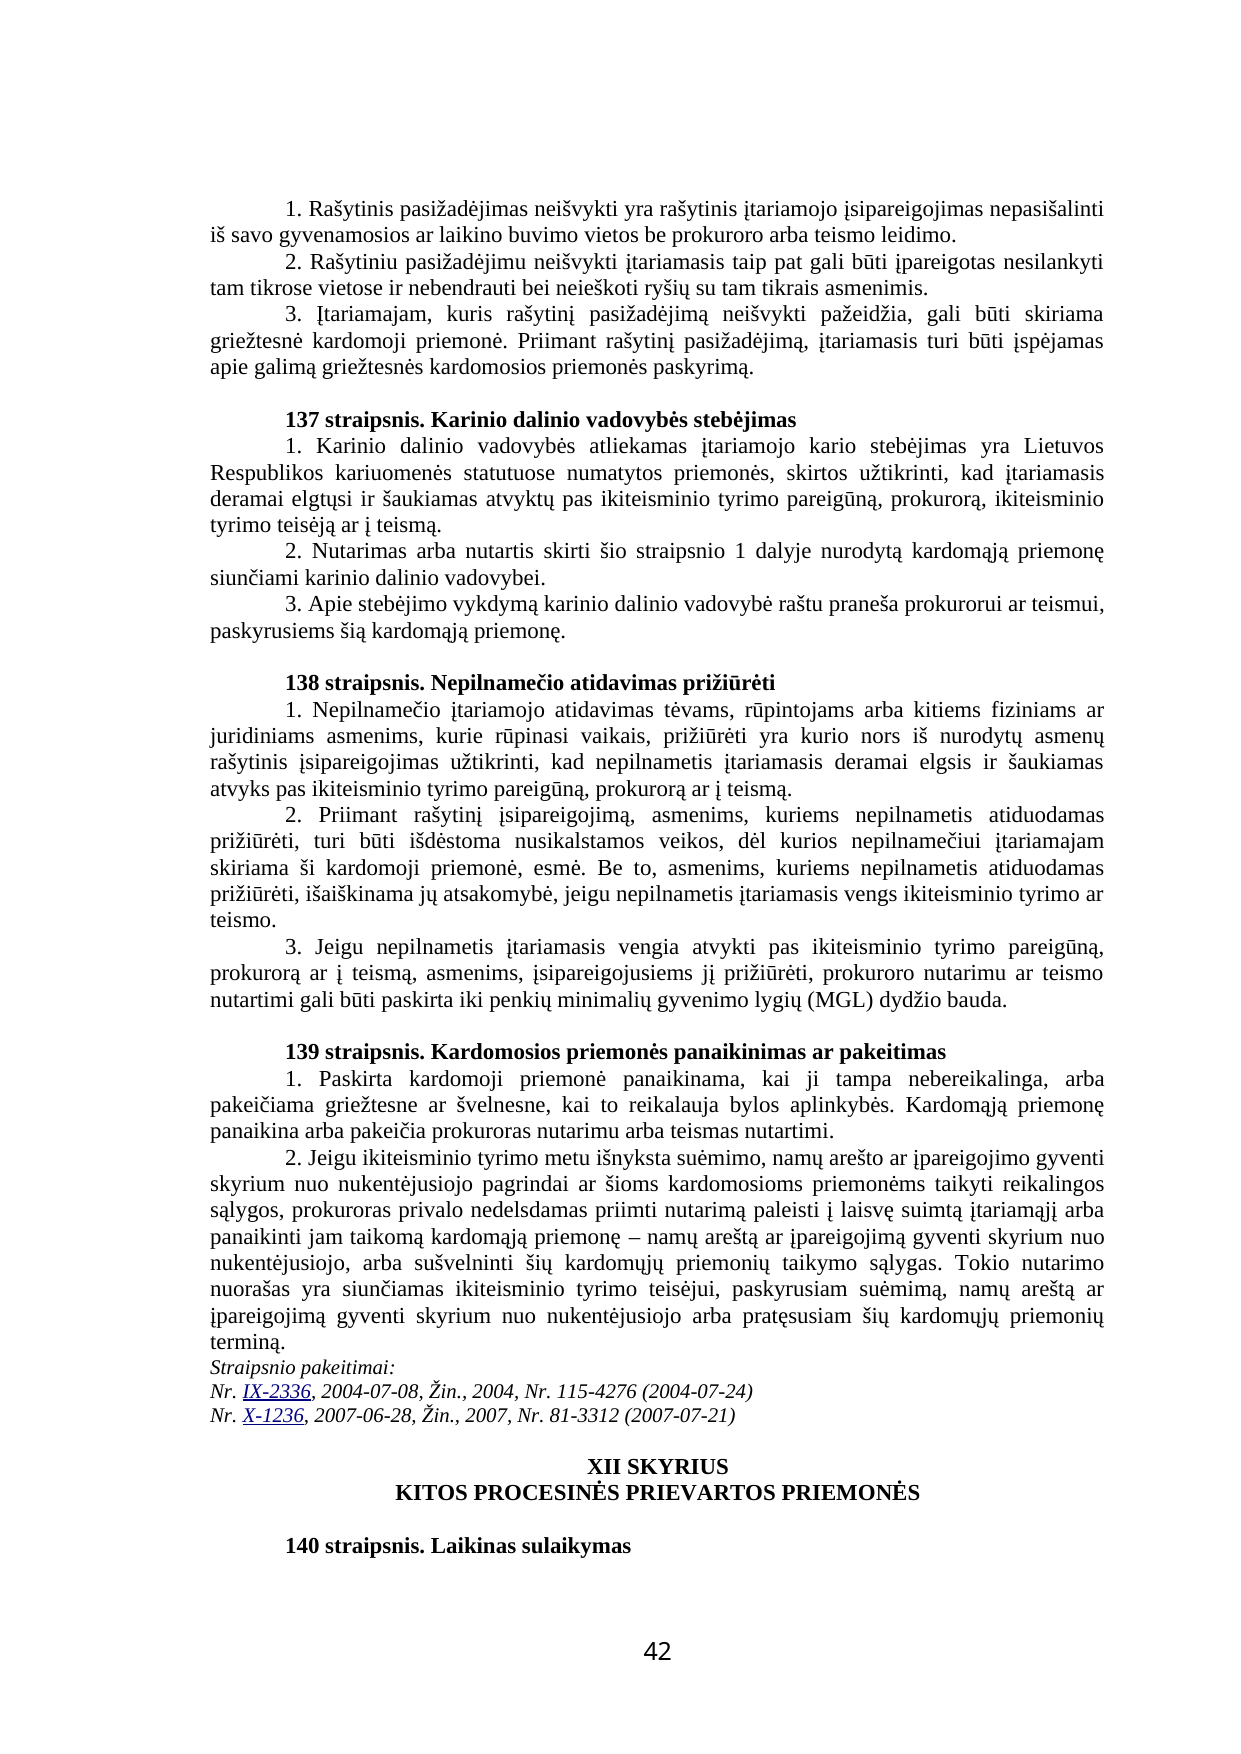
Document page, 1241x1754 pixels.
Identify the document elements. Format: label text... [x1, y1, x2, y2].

text 2. Priimant rašytinį įsipareigojimą, asmenims, kuriems nepilnametis atiduodamas prižiūrėti, turi būti išdėstoma nusikalstamos veikos, dėl kurios nepilnamečiui įtariamajam skiriama ši kardomoji priemonė, esmė. Be to, asmenims, kuriems nepilnametis atiduodamas prižiūrėti, išaiškinama jų atsakomybė, jeigu nepilnametis įtariamasis vengs ikiteisminio tyrimo ar teismo. [210, 801, 1106, 933]
text 2. Nutarimas arba nutartis skirti šio straipsnio 1 dalyje nurodytą kardomąją priemonę siunčiami karinio dalinio vadovybei. [210, 538, 1106, 590]
text 2. Jeigu ikiteisminio tyrimo metu išnyksta suėmimo, namų arešto ar įpareigojimo gyventi skyrium nuo nukentėjusiojo pagrindai ar šioms kardomosioms priemonėms taikyti reikalingos sąlygos, prokuroras privalo nedelsdamas priimti nutarimą paleisti į laisvę suimtą įtariamąjį arba panaikinti jam taikomą kardomąją priemonę – namų areštą ar įpareigojimą gyventi skyrium nuo nukentėjusiojo, arba sušvelninti šių kardomųjų priemonių taikymo sąlygas. Tokio nutarimo nuorašas yra siunčiamas ikiteisminio tyrimo teisėjui, paskyrusiam suėmimą, namų areštą ar įpareigojimą gyventi skyrium nuo nukentėjusiojo arba pratęsusiam šių kardomųjų priemonių terminą. [210, 1144, 1106, 1354]
text 1. Rašytinis pasižadėjimas neišvykti yra rašytinis įtariamojo įsipareigojimas nepasišalinti iš savo gyvenamosios ar laikino buvimo vietos be prokuroro arba teismo leidimo. [210, 195, 1106, 248]
subtitle XII skyrius [210, 1453, 1106, 1479]
text 137 straipsnis. Karinio dalinio vadovybės stebėjimas [210, 406, 1106, 432]
text 138 straipsnis. Nepilnamečio atidavimas prižiūrėti [210, 669, 1106, 696]
text 1. Paskirta kardomoji priemonė panaikinama, kai ji tampa nebereikalinga, arba pakeičiama griežtesne ar švelnesne, kai to reikalauja bylos aplinkybės. Kardomąją priemonę panaikina arba pakeičia prokuroras nutarimu arba teismas nutartimi. [210, 1065, 1106, 1144]
text 2. Rašytiniu pasižadėjimu neišvykti įtariamasis taip pat gali būti įpareigotas nesilankyti tam tikrose vietose ir nebendrauti bei neieškoti ryšių su tam tikrais asmenimis. [210, 248, 1106, 300]
text 3. Įtariamajam, kuris rašytinį pasižadėjimą neišvykti pažeidžia, gali būti skiriama griežtesnė kardomoji priemonė. Priimant rašytinį pasižadėjimą, įtariamasis turi būti įspėjamas apie galimą griežtesnės kardomosios priemonės paskyrimą. [210, 300, 1106, 379]
text Nr. X-1236, 2007-06-28, Žin., 2007, Nr. 81-3312 (2007-07-21) [210, 1403, 1106, 1427]
text 1. Karinio dalinio vadovybės atliekamas įtariamojo kario stebėjimas yra Lietuvos Respublikos kariuomenės statutuose numatytos priemonės, skirtos užtikrinti, kad įtariamasis deramai elgtųsi ir šaukiamas atvyktų pas ikiteisminio tyrimo pareigūną, prokurorą, ikiteisminio tyrimo teisėją ar į teismą. [210, 432, 1106, 538]
text Kitos procesinės prievartos priemonės [210, 1479, 1106, 1506]
text 1. Nepilnamečio įtariamojo atidavimas tėvams, rūpintojams arba kitiems fiziniams ar juridiniams asmenims, kurie rūpinasi vaikais, prižiūrėti yra kurio nors iš nurodytų asmenų rašytinis įsipareigojimas užtikrinti, kad nepilnametis įtariamasis deramai elgsis ir šaukiamas atvyks pas ikiteisminio tyrimo pareigūną, prokurorą ar į teismą. [210, 696, 1106, 801]
text Straipsnio pakeitimai: [210, 1354, 1106, 1379]
text Nr. IX-2336, 2004-07-08, Žin., 2004, Nr. 115-4276 (2004-07-24) [210, 1379, 1106, 1403]
text 3. Apie stebėjimo vykdymą karinio dalinio vadovybė raštu praneša prokurorui ar teismui, paskyrusiems šią kardomąją priemonę. [210, 590, 1106, 643]
text 139 straipsnis. Kardomosios priemonės panaikinimas ar pakeitimas [210, 1038, 1106, 1065]
text 3. Jeigu nepilnametis įtariamasis vengia atvykti pas ikiteisminio tyrimo pareigūną, prokurorą ar į teismą, asmenims, įsipareigojusiems jį prižiūrėti, prokuroro nutarimu ar teismo nutartimi gali būti paskirta iki penkių minimalių gyvenimo lygių (MGL) dydžio bauda. [210, 933, 1106, 1012]
text 140 straipsnis. Laikinas sulaikymas [210, 1532, 1106, 1558]
